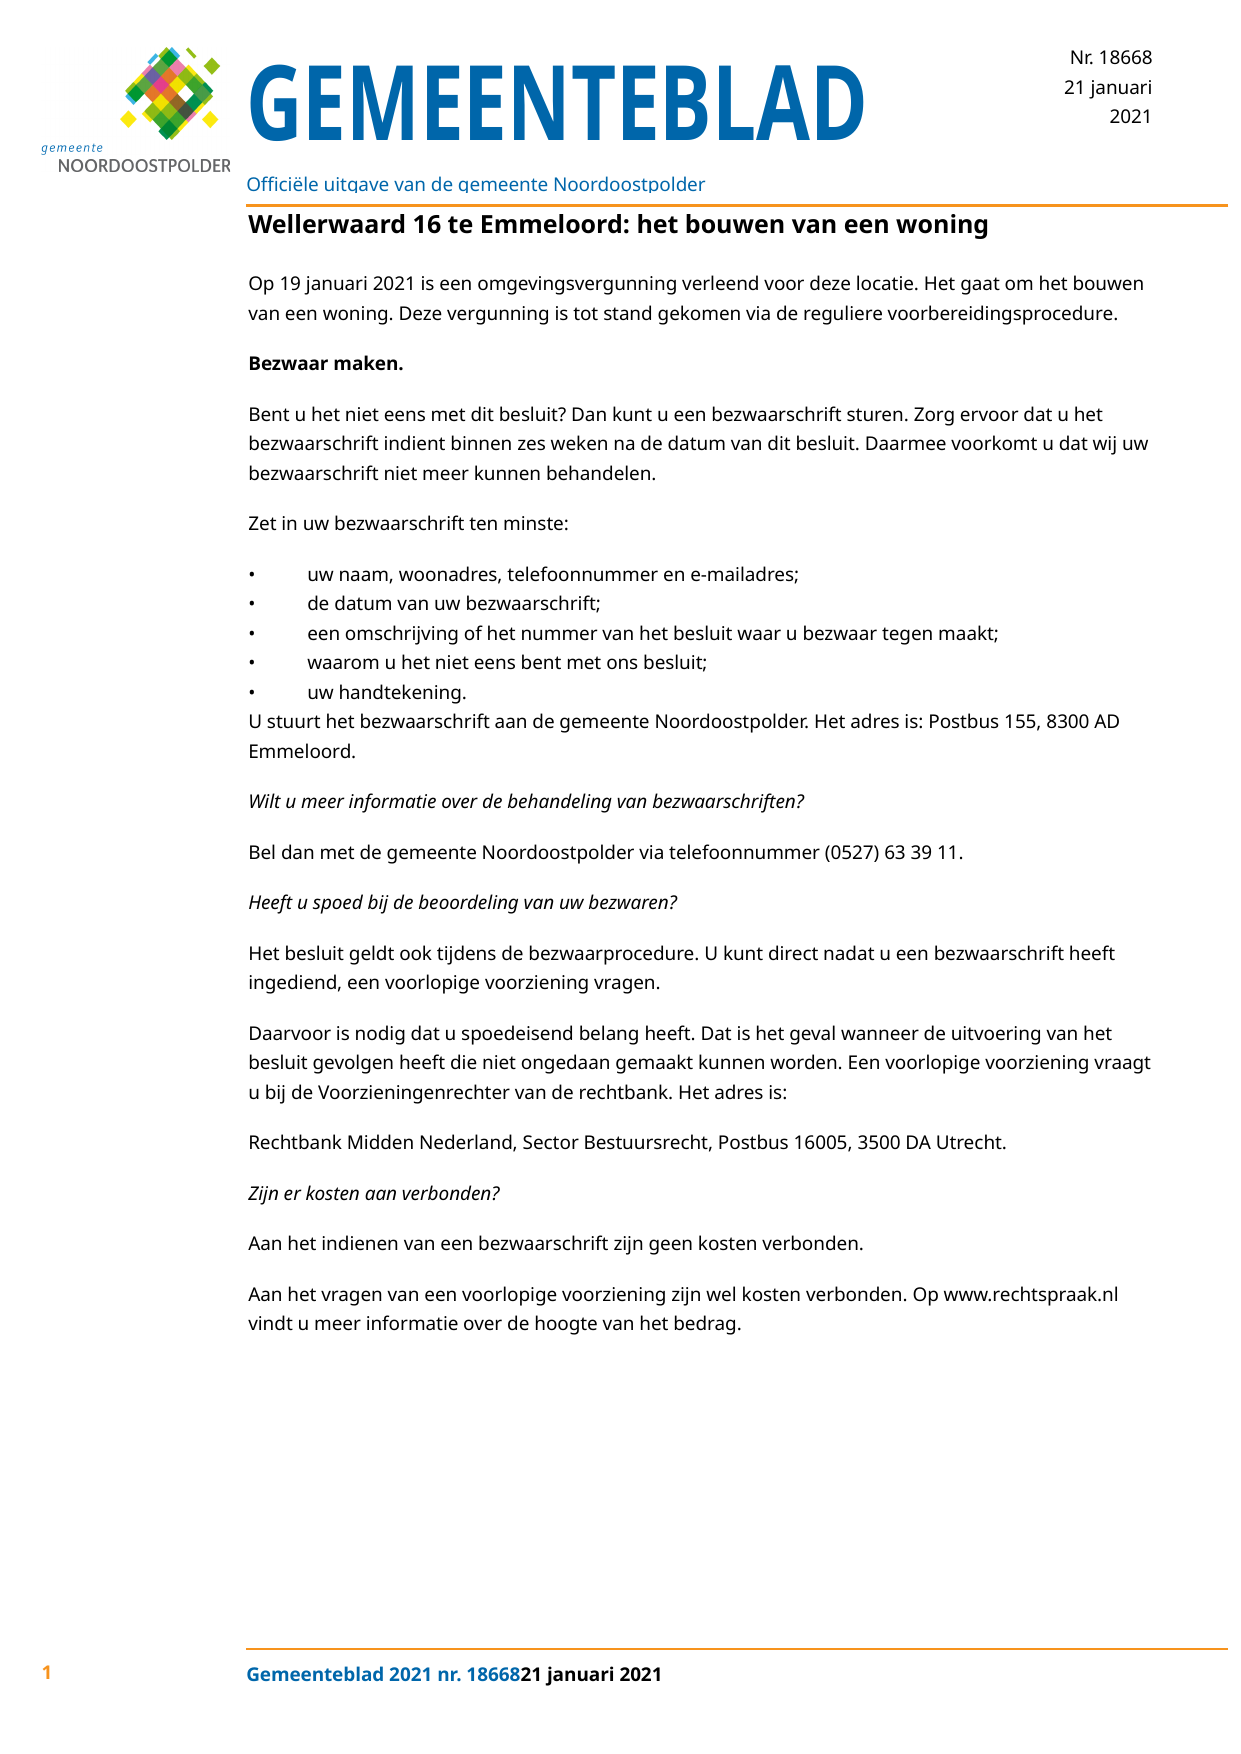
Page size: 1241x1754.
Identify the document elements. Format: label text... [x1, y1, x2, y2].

text Bent u het niet eens met dit besluit? Dan kunt u een bezwaarschrift sturen. Zorg ervoor dat u het bezwaarschrift indient binnen zes weken na de datum van dit besluit. Daarmee voorkomt u dat wij uw bezwaarschrift niet meer kunnen behandelen. [248, 401, 1152, 486]
list een omschrijving of het nummer van het besluit waar u bezwaar tegen maakt; [248, 620, 1152, 646]
picture [41, 47, 231, 172]
text Wilt u meer informatie over de behandeling van bezwaarschriften? [248, 789, 1152, 814]
text Aan het indienen van een bezwaarschrift zijn geen kosten verbonden. [248, 1230, 1152, 1256]
text Daarvoor is nodig dat u spoedeisend belang heeft. Dat is het geval wanneer de uitvoering van het besluit gevolgen heeft die niet ongedaan gemaakt kunnen worden. Een voorlopige voorziening vraagt u bij de Voorzieningenrechter van de rechtbank. Het adres is: [248, 1020, 1152, 1105]
text Bezwaar maken. [248, 350, 1152, 376]
text Heeft u spoed bij de beoordeling van uw bezwaren? [248, 889, 1152, 915]
text Wellerwaard 16 te Emmeloord: het bouwen van een woning [248, 207, 1152, 241]
list uw handtekening. [248, 679, 1152, 705]
text Zijn er kosten aan verbonden? [248, 1180, 1152, 1206]
text Zet in uw bezwaarschrift ten minste: [248, 510, 1152, 536]
text U stuurt het bezwaarschrift aan de gemeente Noordoostpolder. Het adres is: Postbus 155, 8300 AD Emmeloord. [248, 709, 1152, 764]
text Het besluit geldt ook tijdens de bezwaarprocedure. U kunt direct nadat u een bezwaarschrift heeft ingediend, een voorlopige voorziening vragen. [248, 940, 1152, 995]
text Bel dan met de gemeente Noordoostpolder via telefoonnummer (0527) 63 39 11. [248, 839, 1152, 865]
list de datum van uw bezwaarschrift; [248, 590, 1152, 616]
text Rechtbank Midden Nederland, Sector Bestuursrecht, Postbus 16005, 3500 DA Utrecht. [248, 1129, 1152, 1155]
text Aan het vragen van een voorlopige voorziening zijn wel kosten verbonden. Op www.rechtspraak.nl vindt u meer informatie over de hoogte van het bedrag. [248, 1281, 1152, 1336]
text Op 19 januari 2021 is een omgevingsvergunning verleend voor deze locatie. Het gaat om het bouwen van een woning. Deze vergunning is tot stand gekomen via de reguliere voorbereidingsprocedure. [248, 270, 1152, 326]
list uw naam, woonadres, telefoonnummer en e-mailadres; [248, 561, 1152, 586]
list waarom u het niet eens bent met ons besluit; [248, 649, 1152, 675]
